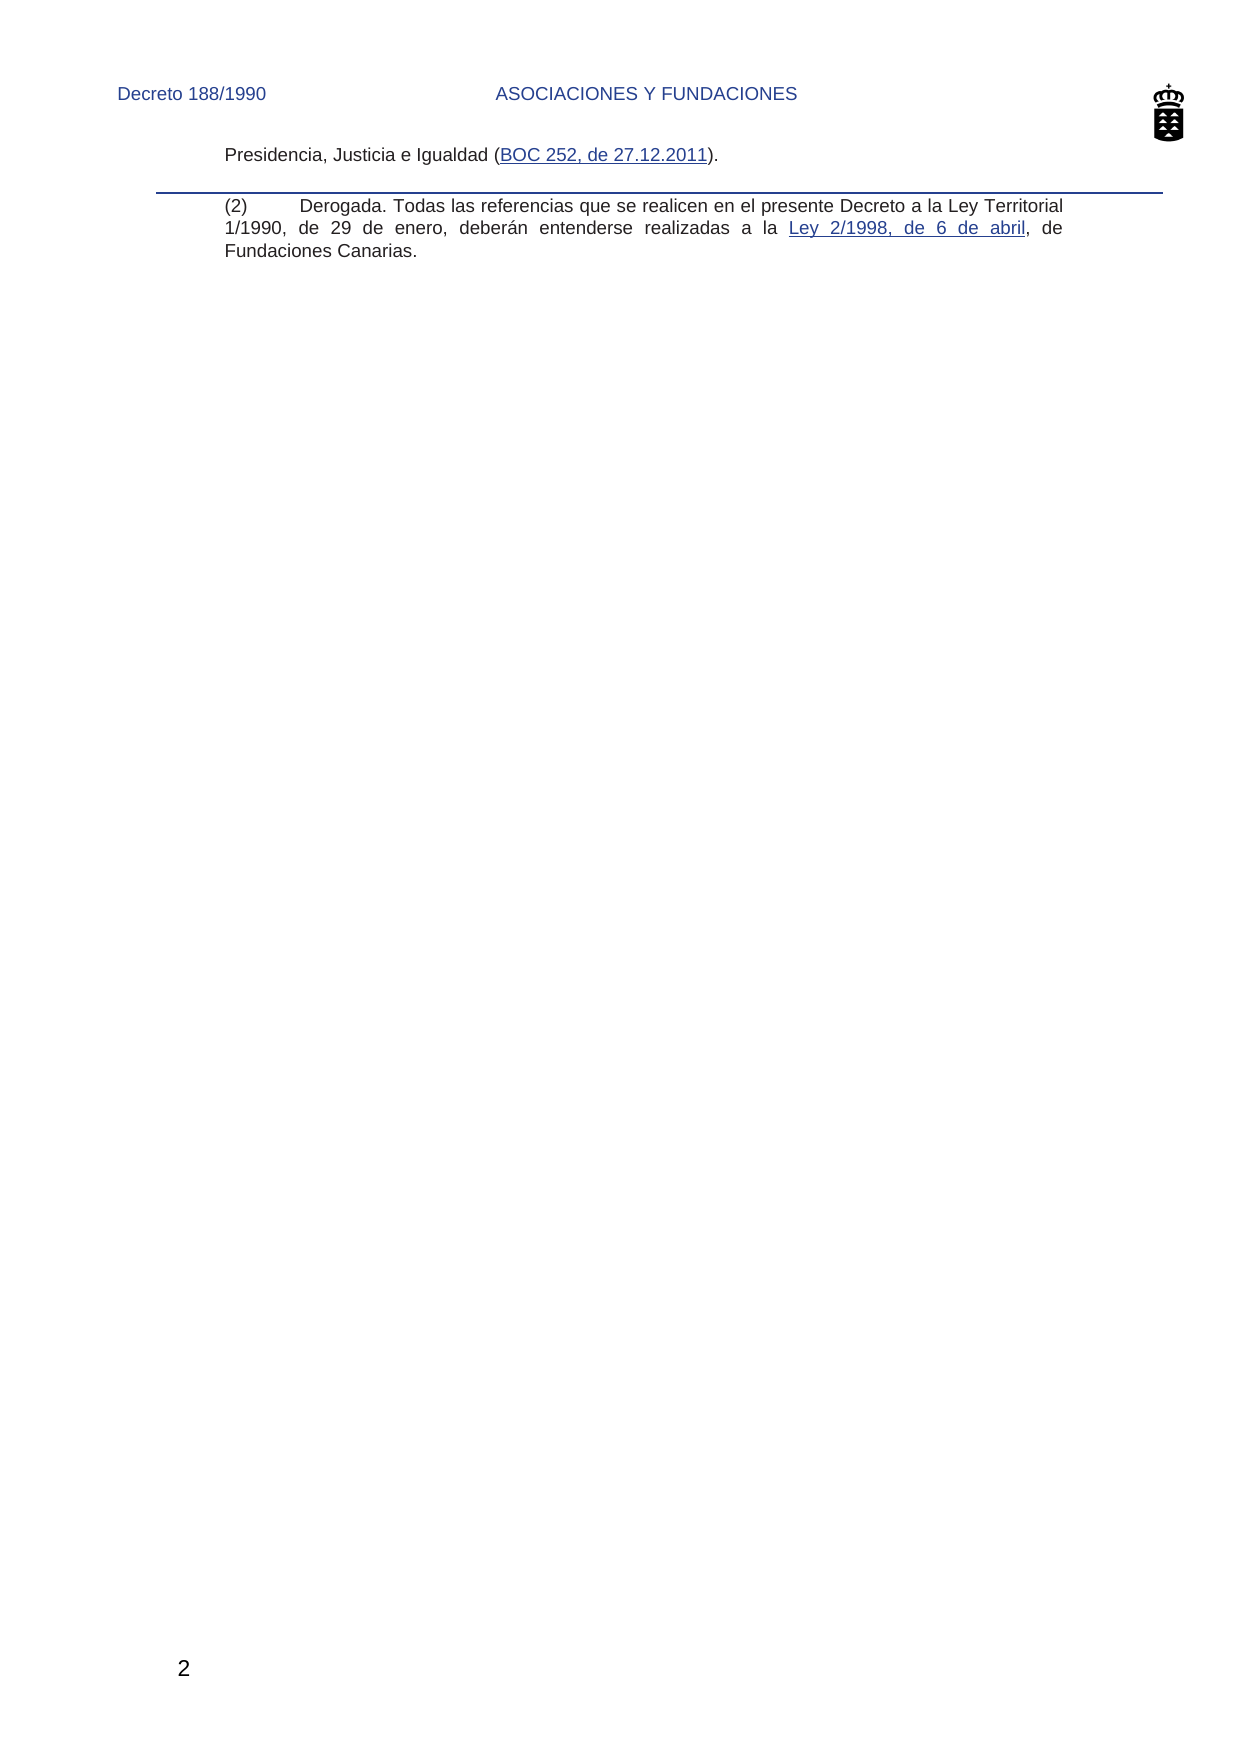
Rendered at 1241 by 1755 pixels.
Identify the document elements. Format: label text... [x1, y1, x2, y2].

list Presidencia, Justicia e Igualdad (BOC 252, de 27.12.2011). [224, 144, 1063, 165]
list Derogada. Todas las referencias que se realicen en el presente Decreto a la Ley Territorial 1/1990, de 29 de enero, deberán entenderse realizadas a la Ley 2/1998, de 6 de abril, de Fundaciones Canarias. [224, 194, 1063, 261]
list [224, 175, 1063, 192]
